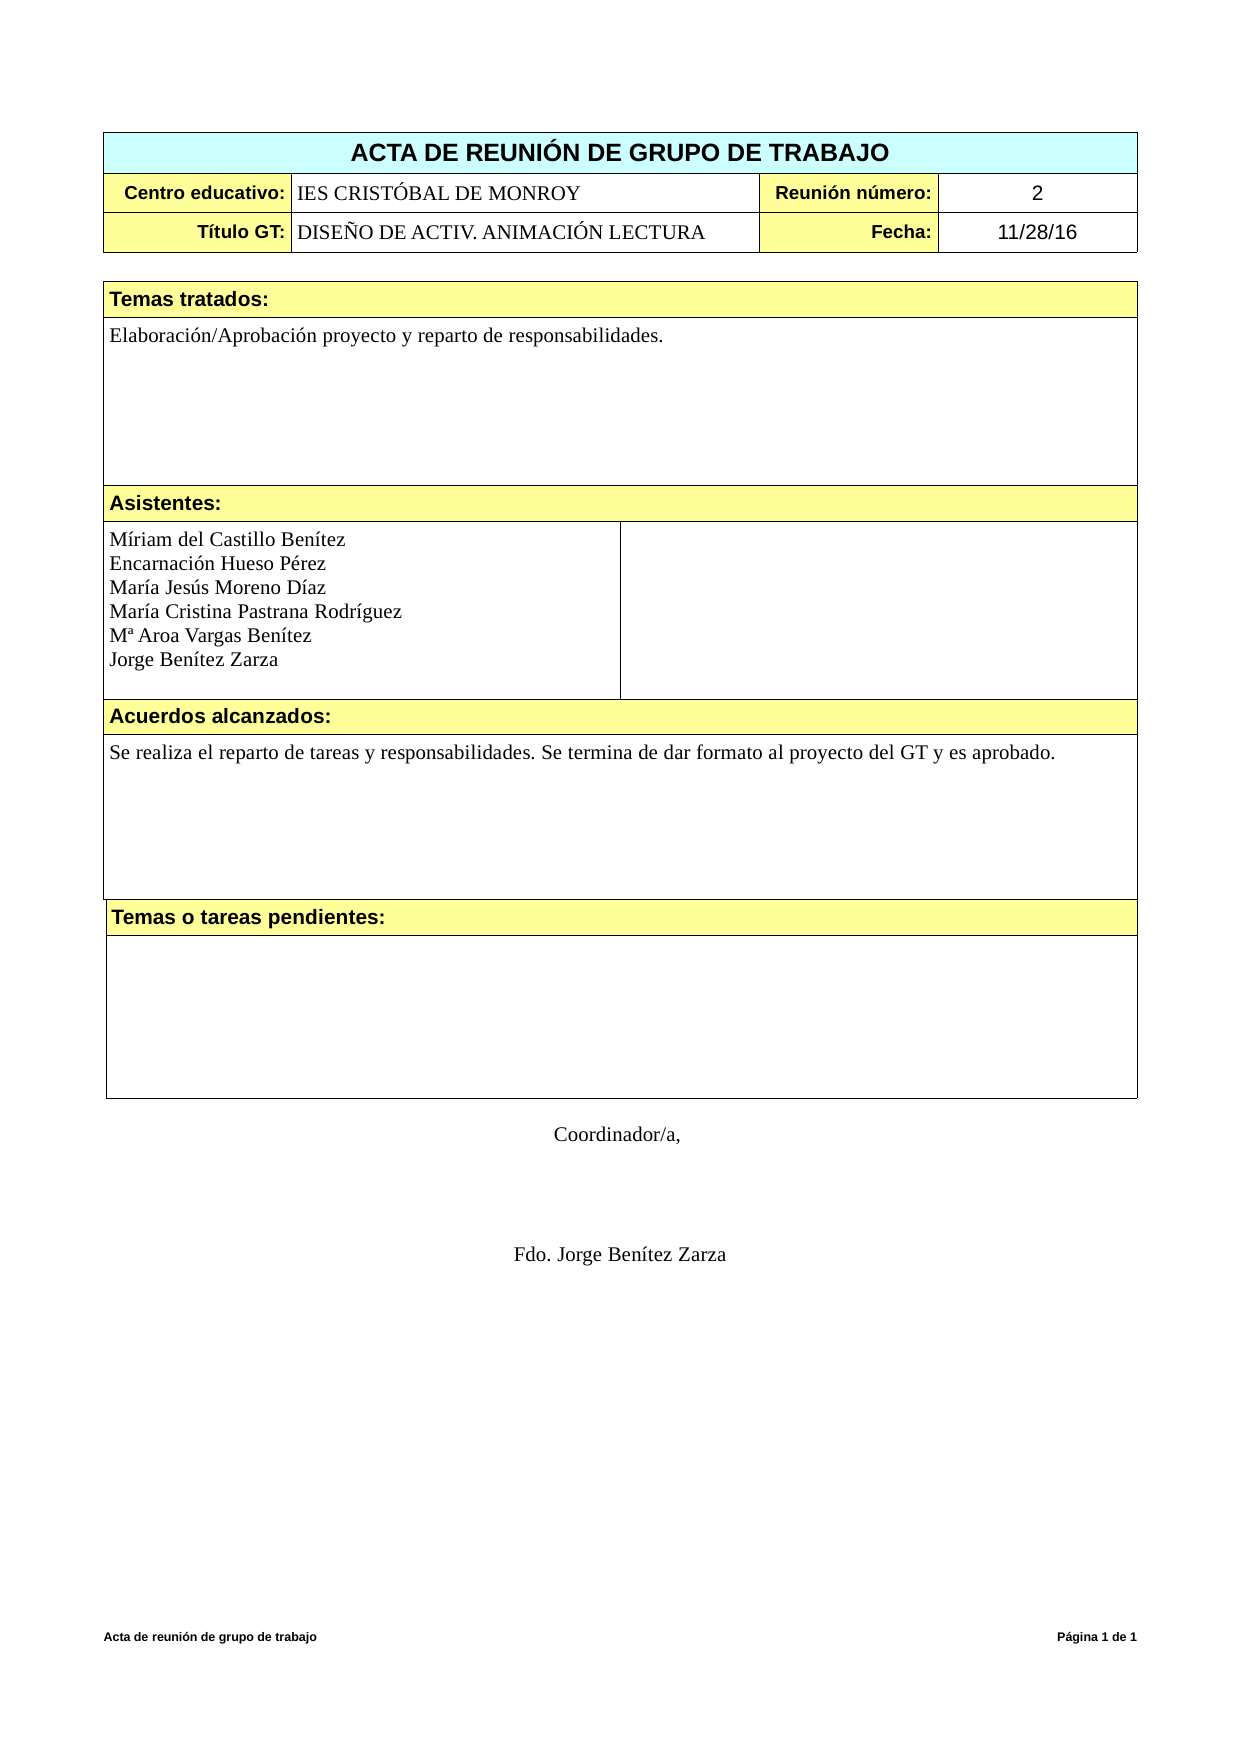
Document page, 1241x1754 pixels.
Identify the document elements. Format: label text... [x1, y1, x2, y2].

table_cell IES CRISTÓBAL DE MONROY [292, 174, 759, 212]
table_header ACTA DE REUNIÓN DE GRUPO DE TRABAJO [104, 133, 1137, 173]
table_header Acuerdos alcanzados: [104, 700, 1137, 734]
text Coordinador/a, [103, 1122, 1137, 1146]
table_header Asistentes: [104, 486, 1137, 521]
table_cell 2 [939, 174, 1137, 212]
table_cell Se realiza el reparto de tareas y responsabilidades. Se termina de dar formato al proyecto del GT y es aprobado. [104, 735, 1137, 899]
table_cell Reunión número: [760, 174, 938, 212]
table_cell DISEÑO DE ACTIV. ANIMACIÓN LECTURA [292, 213, 759, 252]
table_cell Elaboración/Aprobación proyecto y reparto de responsabilidades. [104, 318, 1137, 485]
table_cell 28/11/16 [939, 213, 1137, 252]
table_cell Fecha: [760, 213, 938, 252]
table_cell Míriam del Castillo Benítez Encarnación Hueso Pérez María Jesús Moreno Díaz María Cristina Pastrana Rodríguez Mª Aroa Vargas Benítez Jorge Benítez Zarza [104, 522, 620, 698]
table_header Temas tratados: [104, 282, 1137, 317]
table_cell Centro educativo: [104, 174, 291, 212]
table_cell [107, 936, 1137, 1097]
table_cell Título GT: [104, 213, 291, 252]
text Fdo. Jorge Benítez Zarza [103, 1242, 1137, 1266]
table_cell [621, 522, 1137, 698]
table_header Temas o tareas pendientes: [107, 900, 1137, 935]
